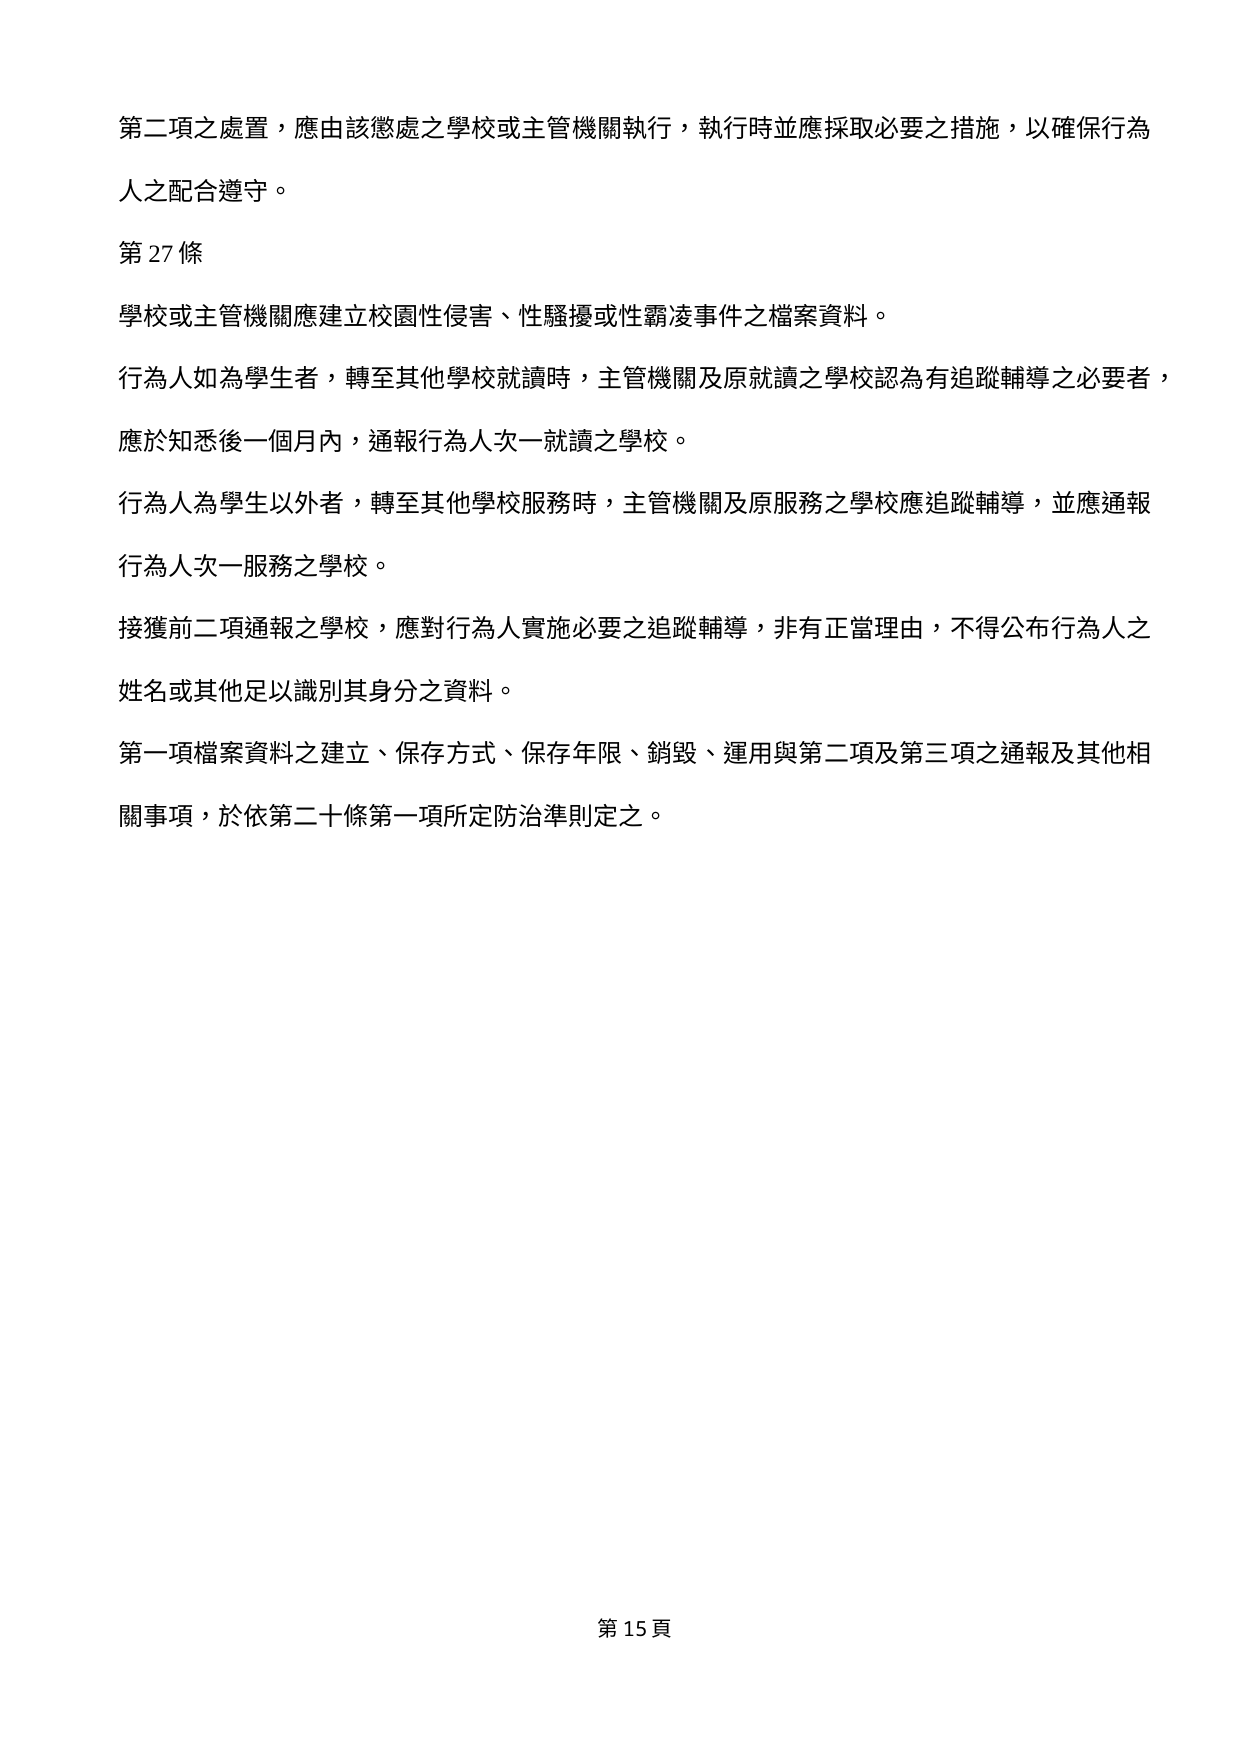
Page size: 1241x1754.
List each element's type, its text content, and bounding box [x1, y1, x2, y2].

text 行為人如為學生者，轉至其他學校就讀時，主管機關及原就讀之學校認為有追蹤輔導之必要者，應於知悉後一個月內，通報行為人次一就讀之學校。 [118, 335, 1152, 460]
text 第二項之處置，應由該懲處之學校或主管機關執行，執行時並應採取必要之措施，以確保行為人之配合遵守。 [118, 85, 1152, 210]
text 接獲前二項通報之學校，應對行為人實施必要之追蹤輔導，非有正當理由，不得公布行為人之姓名或其他足以識別其身分之資料。 [118, 585, 1152, 710]
text 第27條 [118, 210, 1152, 273]
text 行為人為學生以外者，轉至其他學校服務時，主管機關及原服務之學校應追蹤輔導，並應通報行為人次一服務之學校。 [118, 460, 1152, 585]
text 學校或主管機關應建立校園性侵害、性騷擾或性霸凌事件之檔案資料。 [118, 273, 1152, 335]
text 第一項檔案資料之建立、保存方式、保存年限、銷毀、運用與第二項及第三項之通報及其他相關事項，於依第二十條第一項所定防治準則定之。 [118, 710, 1152, 835]
